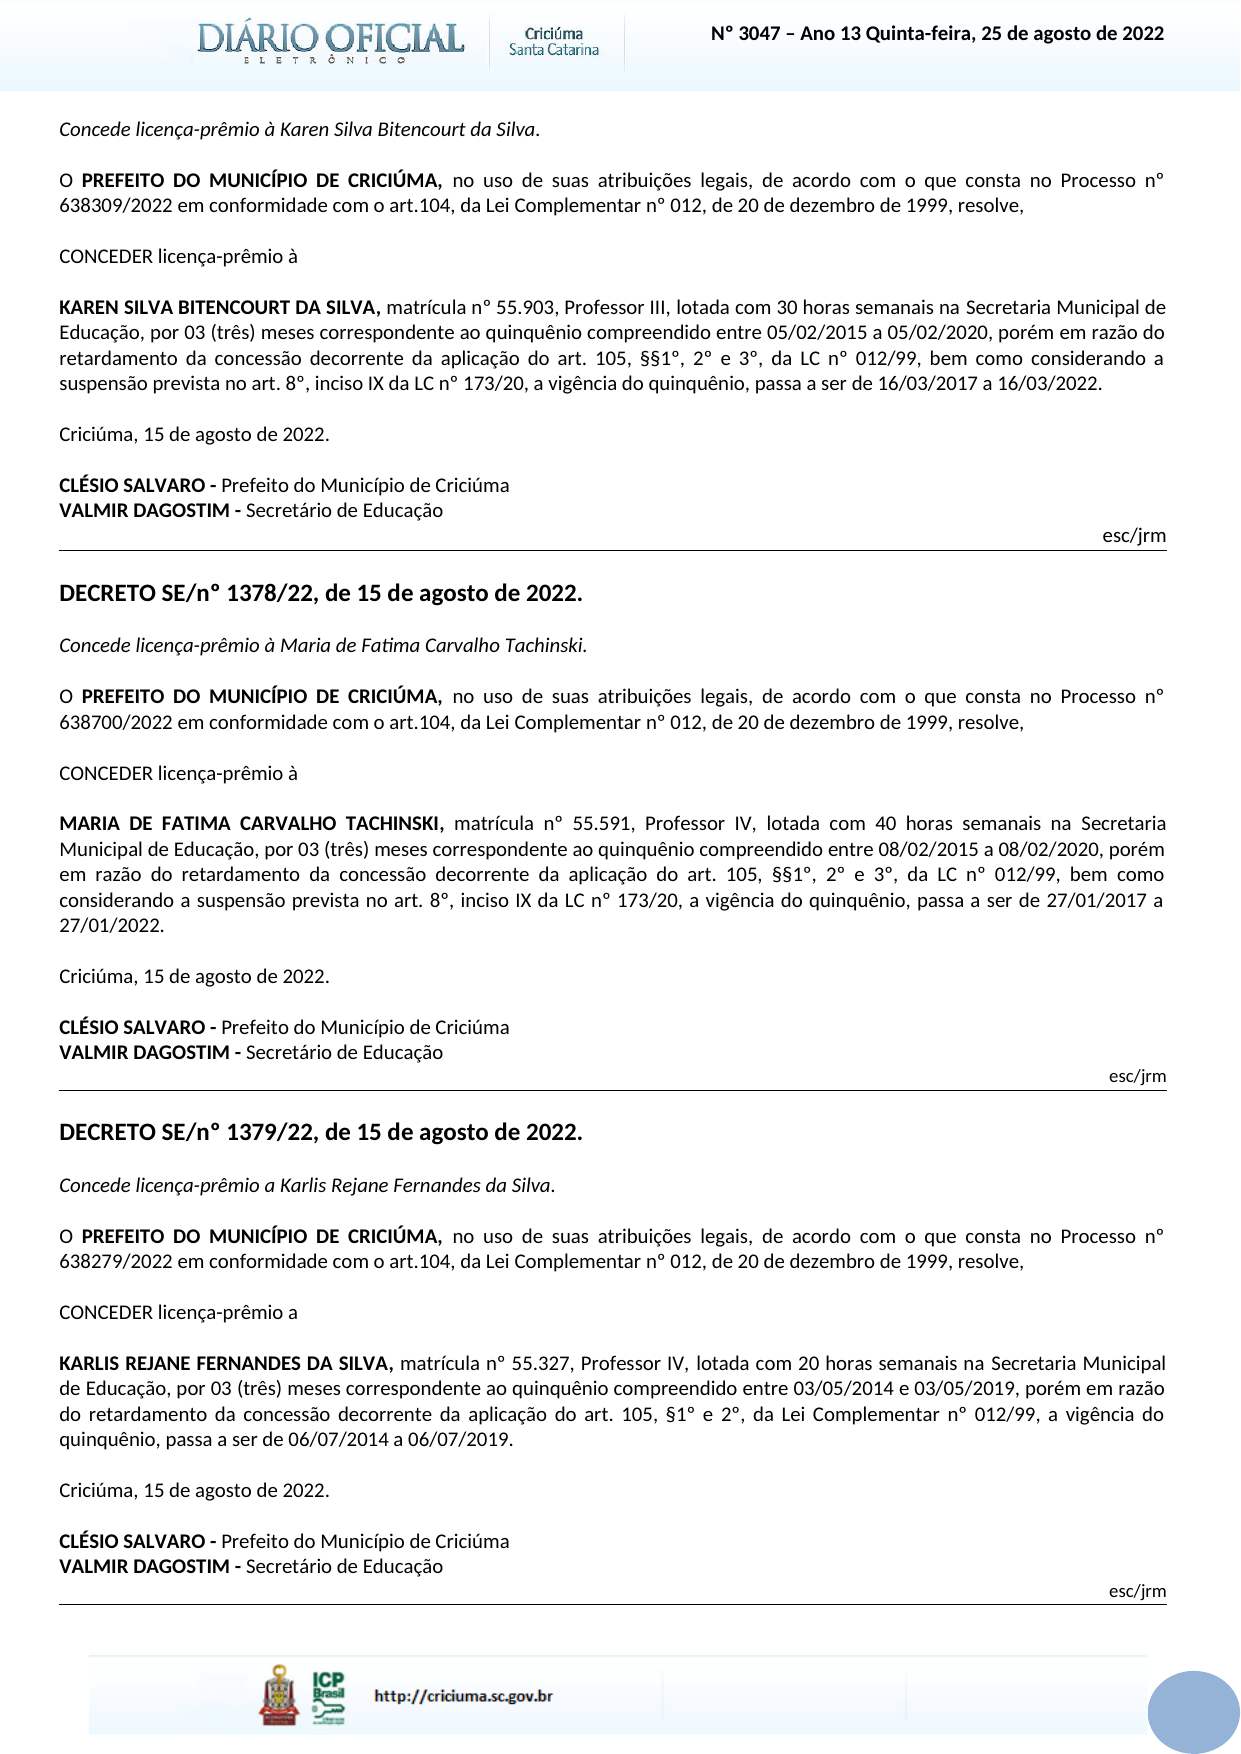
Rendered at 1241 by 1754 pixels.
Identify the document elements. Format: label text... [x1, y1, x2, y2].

text CLÉSIO SALVARO - Prefeito do Município de Criciúma [59, 1528, 1240, 1553]
text VALMIR DAGOSTIM - Secretário de Educação [59, 497, 1240, 523]
text CONCEDER licença-prêmio à [59, 760, 1167, 785]
text O PREFEITO DO MUNICÍPIO DE CRICIÚMA, no uso de suas atribuições legais, de acordo com o que consta no Processo nº 638309/2022 em conformidade com o art.104, da Lei Complementar nº 012, de 20 de dezembro de 1999, resolve, [59, 167, 1167, 218]
text esc/jrm [59, 523, 1167, 550]
text Concede licença-prêmio à Karen Silva Bitencourt da Silva. [59, 116, 1167, 141]
text esc/jrm [59, 1065, 1167, 1090]
text Concede licença-prêmio a Karlis Rejane Fernandes da Silva. [59, 1172, 1167, 1197]
text KARLIS REJANE FERNANDES DA SILVA, matrícula nº 55.327, Professor IV, lotada com 20 horas semanais na Secretaria Municipal de Educação, por 03 (três) meses correspondente ao quinquênio compreendido entre 03/05/2014 e 03/05/2019, porém em razão do retardamento da concessão decorrente da aplicação do art. 105, §1º e 2º, da Lei Complementar nº 012/99, a vigência do quinquênio, passa a ser de 06/07/2014 a 06/07/2019. [59, 1350, 1167, 1452]
text DECRETO SE/nº 1378/22, de 15 de agosto de 2022. [59, 577, 1167, 607]
text VALMIR DAGOSTIM - Secretário de Educação [59, 1039, 1240, 1065]
text CONCEDER licença-prêmio a [59, 1299, 1167, 1324]
text DECRETO SE/nº 1379/22, de 15 de agosto de 2022. [59, 1116, 1167, 1147]
text CONCEDER licença-prêmio à [59, 243, 1167, 268]
text MARIA DE FATIMA CARVALHO TACHINSKI, matrícula nº 55.591, Professor IV, lotada com 40 horas semanais na Secretaria Municipal de Educação, por 03 (três) meses correspondente ao quinquênio compreendido entre 08/02/2015 a 08/02/2020, porém em razão do retardamento da concessão decorrente da aplicação do art. 105, §§1º, 2º e 3º, da LC nº 012/99, bem como considerando a suspensão prevista no art. 8º, inciso IX da LC nº 173/20, a vigência do quinquênio, passa a ser de 27/01/2017 a 27/01/2022. [59, 811, 1167, 938]
text Criciúma, 15 de agosto de 2022. [59, 1477, 1167, 1502]
text CLÉSIO SALVARO - Prefeito do Município de Criciúma [59, 472, 1240, 497]
text CLÉSIO SALVARO - Prefeito do Município de Criciúma [59, 1014, 1240, 1039]
text esc/jrm [59, 1579, 1167, 1604]
text Criciúma, 15 de agosto de 2022. [59, 963, 1167, 988]
text O PREFEITO DO MUNICÍPIO DE CRICIÚMA, no uso de suas atribuições legais, de acordo com o que consta no Processo nº 638279/2022 em conformidade com o art.104, da Lei Complementar nº 012, de 20 de dezembro de 1999, resolve, [59, 1223, 1167, 1274]
text Concede licença-prêmio à Maria de Fatima Carvalho Tachinski. [59, 633, 1167, 658]
text Criciúma, 15 de agosto de 2022. [59, 421, 1167, 446]
text VALMIR DAGOSTIM - Secretário de Educação [59, 1553, 1240, 1579]
text O PREFEITO DO MUNICÍPIO DE CRICIÚMA, no uso de suas atribuições legais, de acordo com o que consta no Processo nº 638700/2022 em conformidade com o art.104, da Lei Complementar nº 012, de 20 de dezembro de 1999, resolve, [59, 683, 1167, 734]
text KAREN SILVA BITENCOURT DA SILVA, matrícula nº 55.903, Professor III, lotada com 30 horas semanais na Secretaria Municipal de Educação, por 03 (três) meses correspondente ao quinquênio compreendido entre 05/02/2015 a 05/02/2020, porém em razão do retardamento da concessão decorrente da aplicação do art. 105, §§1º, 2º e 3º, da LC nº 012/99, bem como considerando a suspensão prevista no art. 8º, inciso IX da LC nº 173/20, a vigência do quinquênio, passa a ser de 16/03/2017 a 16/03/2022. [59, 294, 1167, 396]
